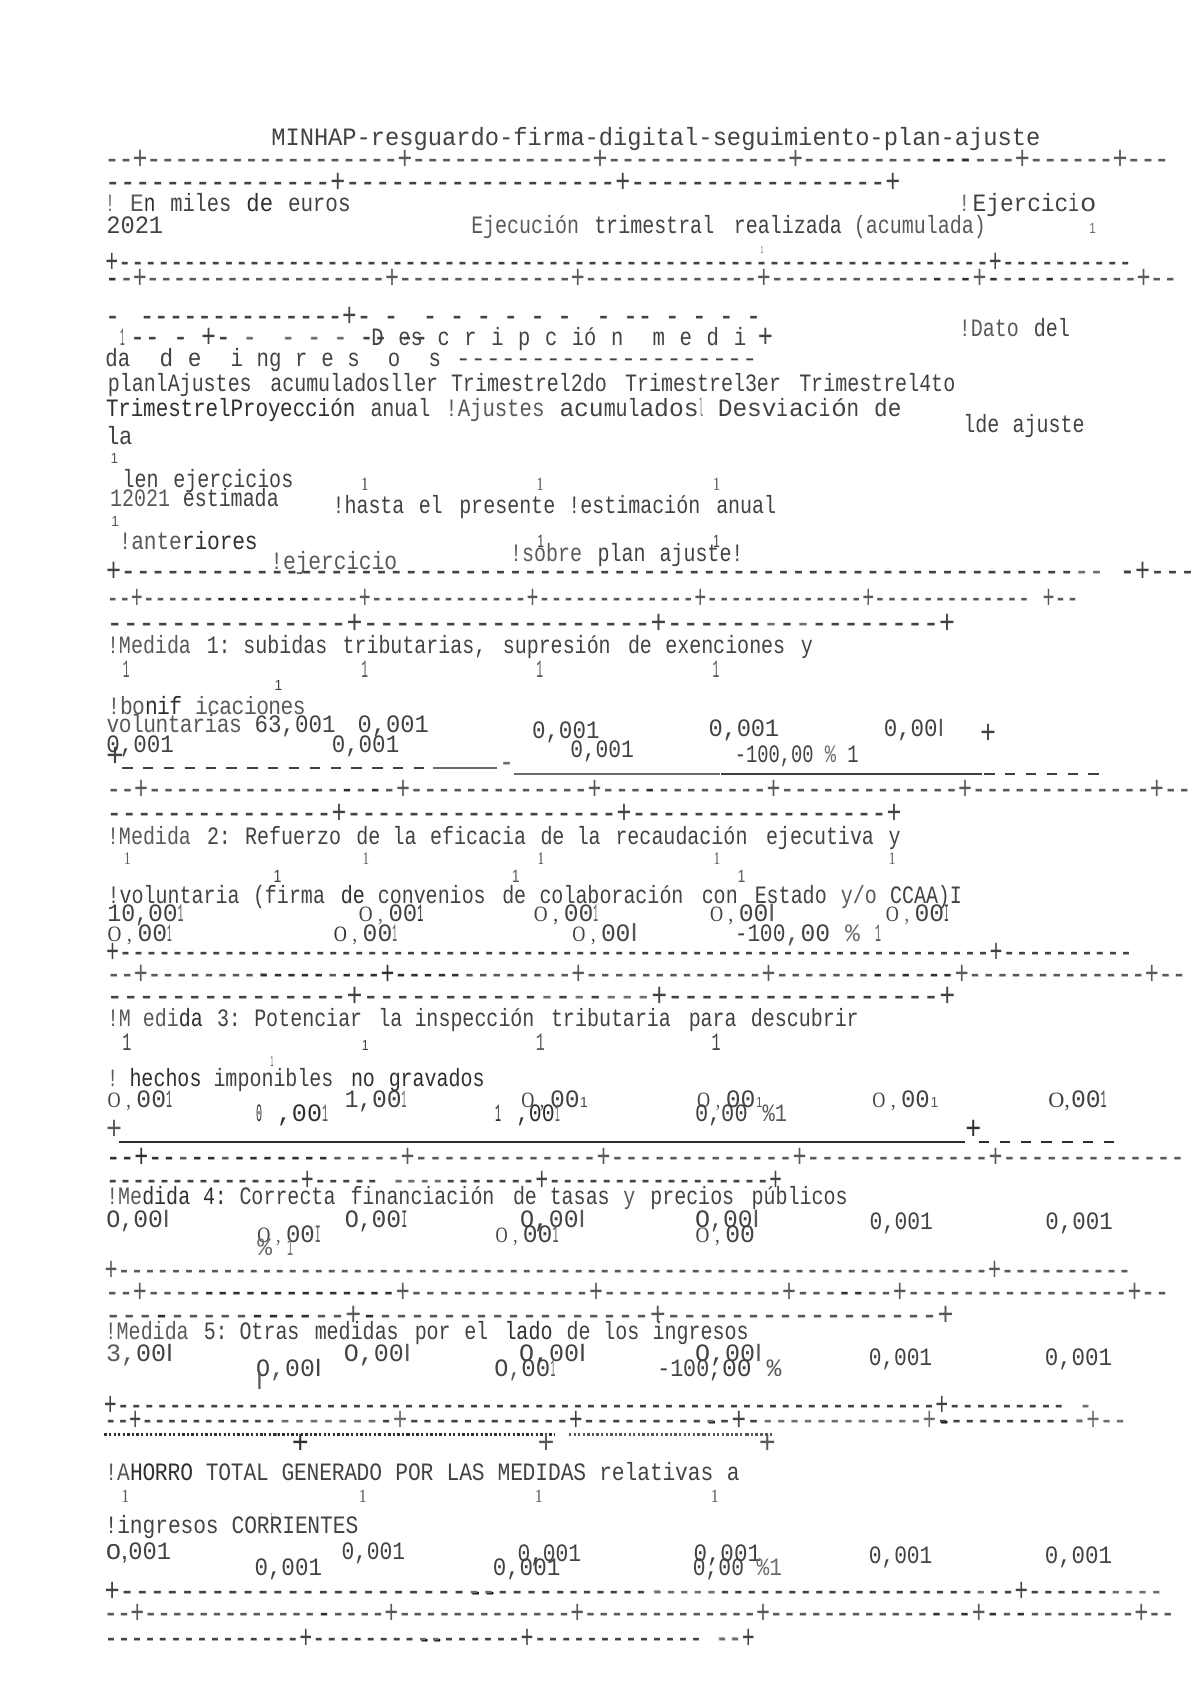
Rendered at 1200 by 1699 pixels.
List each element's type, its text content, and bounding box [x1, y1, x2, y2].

text O , 001 O , 001 O , 00I -100,00 % 1 [107, 929, 1200, 944]
text 1 [274, 683, 1200, 693]
subtitle + [106, 756, 454, 769]
text !AHORRO TOTAL GENERADO POR LAS MEDIDAS relativas a [104, 1458, 1200, 1486]
subtitle + + + [292, 1433, 1200, 1458]
subtitle +---------------------------------------------------------------+--------- -­ [104, 1392, 1200, 1421]
text --+------------------+-------------+-------------+---------------+-----------+-- [105, 278, 1200, 291]
text --+-------------------+------------+-----------+-------------+-----------+-- [104, 1421, 1200, 1433]
text 0 ,001 1 ,001 0,00 %1 [256, 1111, 1200, 1123]
text --+------------------+-------------+-------------+-------+----------------+-- [105, 1287, 1200, 1307]
subtitle --+------------------+-------------+-------------+---------------+------+--- [104, 150, 1200, 174]
subtitle + + ­ [106, 1123, 1200, 1144]
text 0,001 [1045, 1208, 1200, 1237]
text lde ajuste [963, 413, 1200, 437]
text 1 1 1 1 [121, 1486, 1200, 1507]
subtitle ---------------+------------------+-----------------+ [107, 805, 1200, 828]
text !ingresos CORRIENTES [152, 1522, 1200, 1536]
subtitle +-------------------------------------------------------------------+----------­ [106, 944, 1200, 967]
text --+------------------+-------------+------------+-------------+-------------+-- [107, 776, 1200, 805]
text len ejercicios 12021 estimada [110, 471, 295, 513]
subtitle +-------------------------------------------------------------------+----------­ [105, 248, 1200, 278]
subtitle +-------------------------------------------------------------------+----------­ [104, 1257, 1200, 1287]
text 1 1 1 1 1 [92, 849, 927, 869]
text 1 [270, 1056, 1200, 1069]
text !Medida 4: Correcta financiación de tasas y precios públicos [755, 1195, 1200, 1207]
text --+-----------------+-------------+-------------+-------------+-------------+-- [107, 967, 1200, 988]
text !M edida 3: Potenciar la inspección tributaria para descubrir [107, 1011, 1200, 1030]
text !Medida 5: Otras medidas por el lado de los ingresos [686, 1329, 1200, 1342]
text --+------------------+-------------+-------------+-------------+------------- +-- [107, 585, 1200, 615]
text !sobre plan ajuste! [480, 551, 599, 564]
text !Medida 2: Refuerzo de la eficacia de la recaudación ejecutiva y [107, 828, 1200, 849]
text 0,00 %1 [693, 1567, 784, 1578]
subtitle - [499, 761, 635, 776]
text TrimestrelProyección anual !Ajustes acumuladosl Desviación de la [106, 395, 902, 452]
subtitle ---------------+----------------+------------- --+ [104, 1627, 1200, 1653]
text !anteriores !ejercicio [119, 529, 399, 555]
text O , 00I O , 001 O , 00 % 1 [257, 1233, 783, 1257]
text 0,001 [517, 1542, 583, 1566]
text !Medida 1: subidas tributarias, supresión de exenciones y [107, 638, 1200, 657]
text !Medida 4: Correcta financiación de tasas y precios públicos [106, 1195, 628, 1207]
text 0,001 [869, 1543, 934, 1571]
text 0,001 [570, 743, 635, 761]
text !hasta el presente !estimación anual [332, 493, 1200, 518]
text !bonif icaciones voluntarias 63,001 0,001 [106, 698, 444, 740]
text O , 001 1,001 O , 001 O , 001 O , 001 O,001 [107, 1091, 557, 1111]
text 1 1 1 1 [122, 1030, 1200, 1056]
text !sobre plan ajuste! [601, 551, 677, 564]
text ! hechos imponibles no gravados [107, 1069, 1200, 1091]
subtitle ---------------+------------------+-----------------+ [105, 1307, 1200, 1329]
text 1 [110, 456, 902, 466]
text O , 001 1,001 O , 001 O , 001 O , 001 O,001 [558, 1091, 729, 1111]
text 0,001 0,00I [708, 714, 949, 742]
text !Medida 5: Otras medidas por el lado de los ingresos [104, 1329, 416, 1342]
text --+------------------+-------------+-------------+---------------+-----------+-- [104, 1607, 1200, 1627]
text 1 1 1 1 [123, 657, 1200, 683]
subtitle ---------------+----- -----------+-----------------+ [106, 1173, 1200, 1195]
text 0,001 [1044, 1543, 1200, 1571]
text 0,001 [1044, 1345, 1200, 1373]
text 0,001 [532, 719, 635, 743]
text !ingresos CORRIENTES [104, 1522, 151, 1536]
subtitle +---------------------------------------------------------------+----------­ [104, 1578, 1200, 1607]
text O , 001 1,001 O , 001 O , 001 O , 001 O,001 [745, 1091, 1200, 1111]
text 1 1 1 [92, 869, 927, 886]
text 0,001 [493, 1566, 583, 1578]
text -1 --------------+-D-es-c-r-i-p-c-ió-n--m-e-d-i-da--d-e+-i-ng-r-e-s--o--s + [105, 295, 777, 374]
text !sobre plan ajuste! [679, 551, 773, 564]
text O,00I O,00I O,00I O,00I [106, 1207, 783, 1233]
text -100,00 % 1 [734, 742, 949, 767]
text MINHAP-resguardo-firma-digital-seguimiento-plan-ajuste [271, 128, 1200, 150]
text 1 [271, 1513, 1200, 1522]
text O,00I O,001 -100,00 % I [256, 1366, 784, 1392]
text 0,001 0,001 [116, 740, 454, 756]
text 3,00I O,00I O,00I O,00I [106, 1342, 784, 1366]
text --+------------------+-------------+-------------+-------------+------------- [106, 1144, 1200, 1173]
subtitle ---------------+------------------+-----------------+ [107, 615, 1200, 638]
text 2021 Ejecución trimestral realizada (acumulada) 1 [106, 214, 1200, 238]
text !voluntaria (firma de convenios de colaboración con Estado y/o CCAA)I 10,001 O , 001 O , 001 O , 00I O , 00I [107, 889, 969, 929]
subtitle ---------------+------------------+-----------------+ [107, 988, 1200, 1011]
text 0,001 [254, 1566, 407, 1578]
text !Dato del [959, 319, 1200, 340]
text !Medida 5: Otras medidas por el lado de los ingresos [418, 1329, 684, 1342]
text planlAjustes acumuladosller Trimestrel2do Trimestrel3er Trimestrel4to [108, 374, 1200, 395]
text ! En miles de euros !Ejercicio [105, 197, 1200, 214]
text 0,001 [868, 1344, 934, 1372]
text 0,001 [869, 1208, 934, 1237]
text 0,001 [693, 1542, 784, 1567]
subtitle + ­ [980, 727, 1200, 747]
text 1 [111, 518, 299, 528]
text o,001 0,001 [106, 1536, 407, 1566]
subtitle +------------------------------------------------------------------ -+--- [106, 564, 1200, 585]
text 1 1 1 [361, 475, 1200, 493]
text 1 1 [480, 534, 776, 551]
text ---------------+------------------+-----------------+ [105, 174, 1200, 197]
